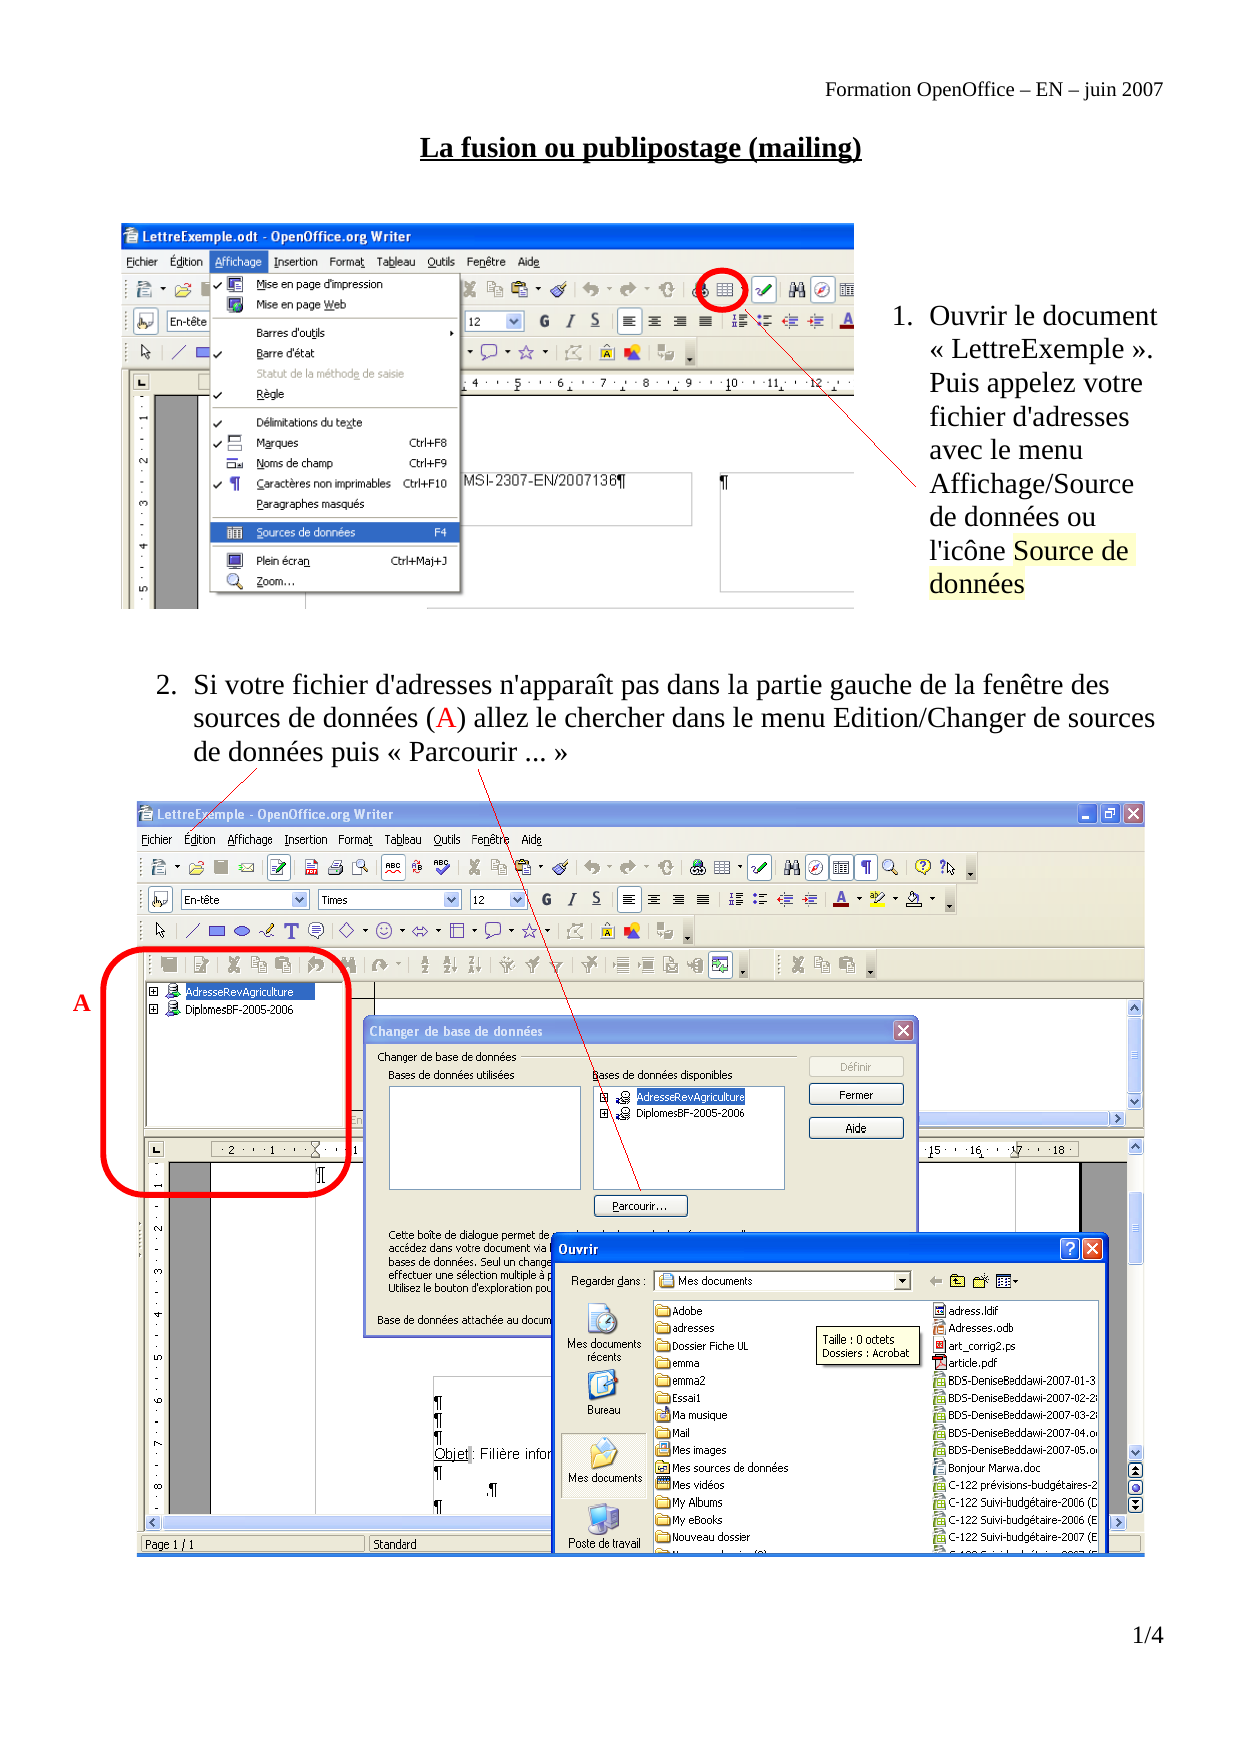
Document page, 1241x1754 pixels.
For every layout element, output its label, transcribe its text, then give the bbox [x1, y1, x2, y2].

list Ouvrir le document « LettreExemple ». Puis appelez votre fichier d'adresses avec le menu Affichage/Source de données ou l'icône Source de données [854, 298, 1163, 600]
text La fusion ou publipostage (mailing) [118, 130, 1163, 164]
picture [136, 953, 345, 1191]
picture [136, 801, 1145, 1557]
picture [121, 223, 854, 609]
list Si votre fichier d'adresses n'apparaît pas dans la partie gauche de la fenêtre des sources de données (A) allez le chercher dans le menu Edition/Changer de sources de données puis « Parcourir ... » [156, 667, 1163, 768]
